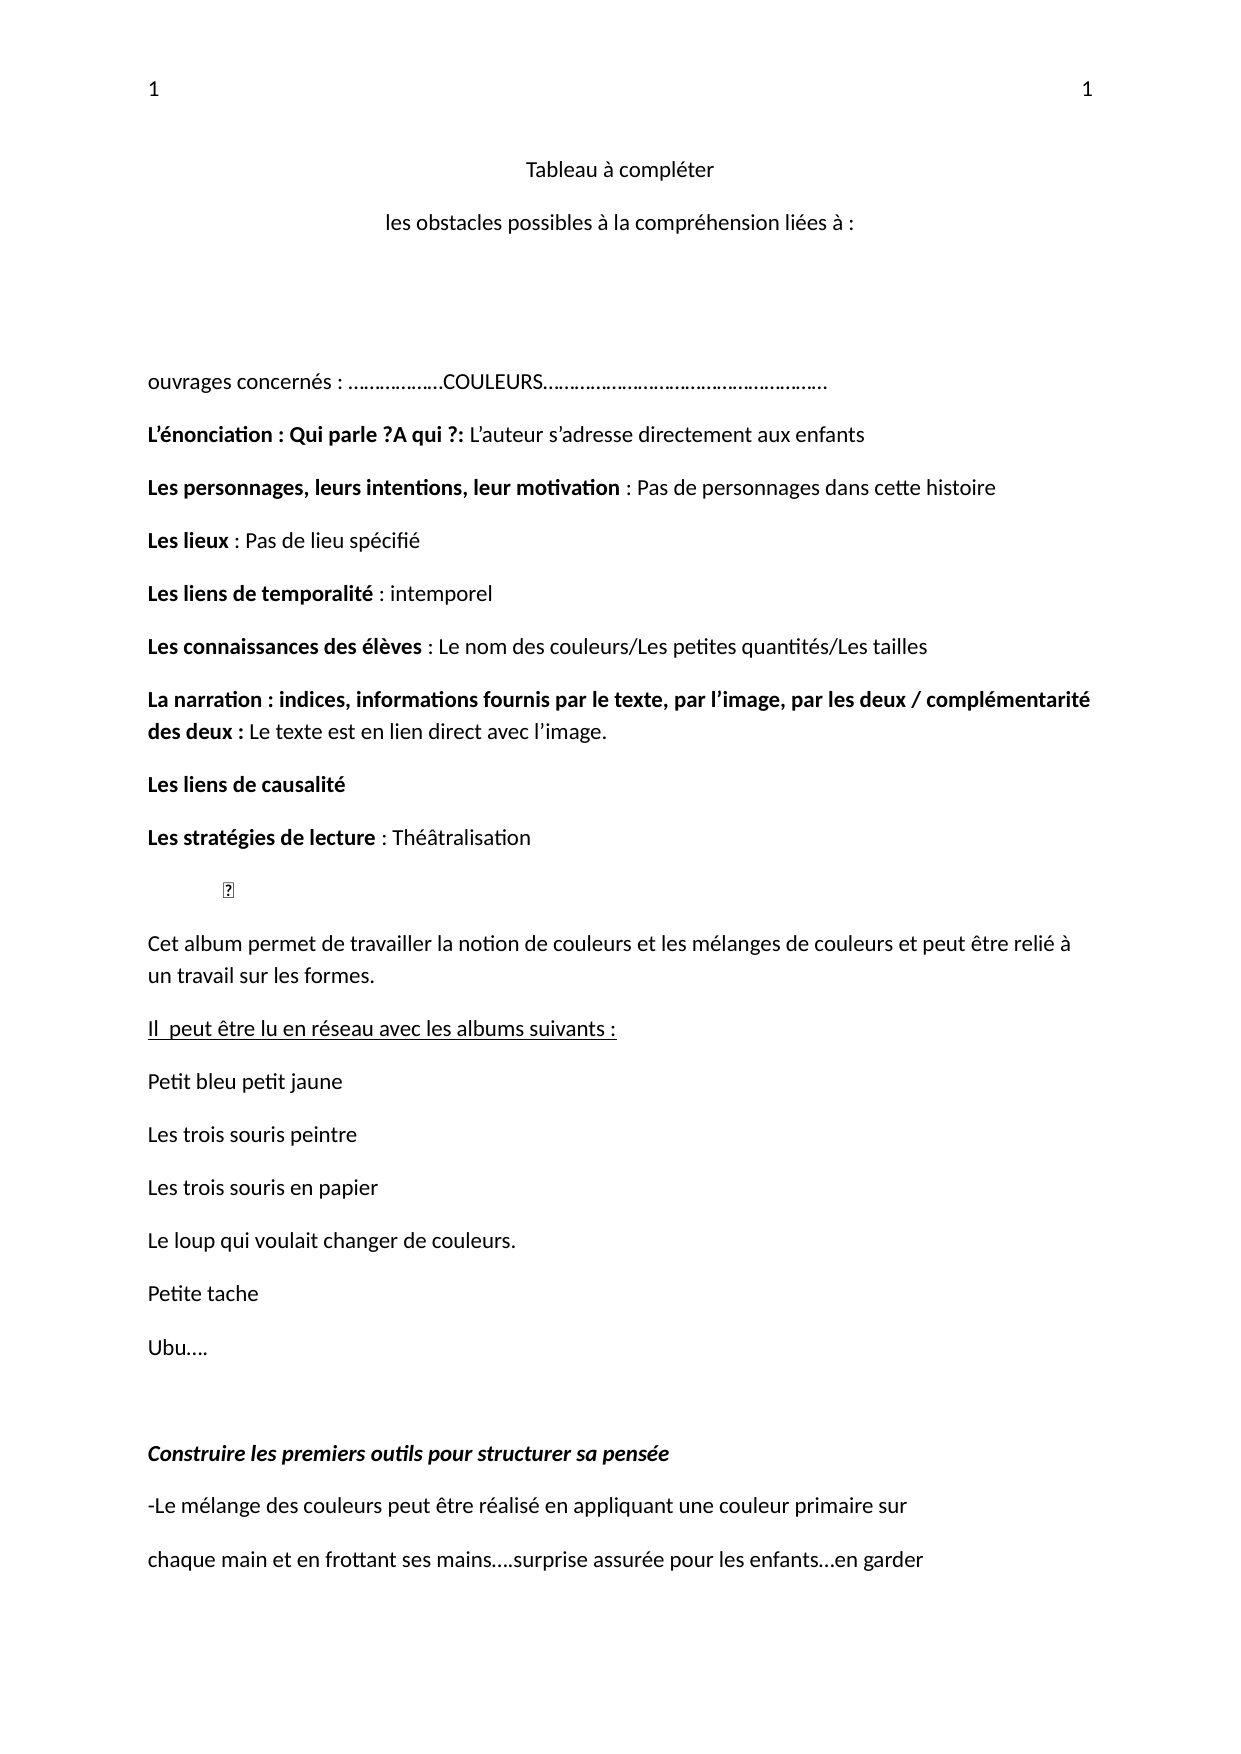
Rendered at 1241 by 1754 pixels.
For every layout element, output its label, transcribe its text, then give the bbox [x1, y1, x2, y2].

text La narration : indices, informations fournis par le texte, par l’image, par les deux / complémentarité des deux : Le texte est en lien direct avec l’image. [148, 685, 1093, 745]
text  [223, 876, 1093, 904]
text Tableau à compléter [148, 155, 1093, 183]
text Petit bleu petit jaune [148, 1067, 1093, 1096]
text ouvrages concernés : ………………COULEURS……………………………………………… [148, 367, 1093, 395]
text Les liens de causalité [148, 770, 1093, 798]
text les obstacles possibles à la compréhension liées à : [148, 208, 1093, 236]
text Les trois souris en papier [148, 1173, 1093, 1202]
text Il peut être lu en réseau avec les albums suivants : [148, 1014, 1093, 1042]
text Les lieux : Pas de lieu spécifié [148, 526, 1093, 554]
text Le loup qui voulait changer de couleurs. [148, 1227, 1093, 1254]
text Les stratégies de lecture : Théâtralisation [148, 823, 1093, 851]
text Cet album permet de travailler la notion de couleurs et les mélanges de couleurs et peut être relié à un travail sur les formes. [148, 929, 1093, 989]
text Les liens de temporalité : intemporel [148, 579, 1093, 607]
text Construire les premiers outils pour structurer sa pensée [148, 1439, 1093, 1467]
text L’énonciation : Qui parle ?A qui ?: L’auteur s’adresse directement aux enfants [148, 420, 1093, 448]
text Les trois souris peintre [148, 1121, 1093, 1148]
text -Le mélange des couleurs peut être réalisé en appliquant une couleur primaire sur [148, 1492, 1093, 1520]
text chaque main et en frottant ses mains….surprise assurée pour les enfants…en garder [148, 1545, 1093, 1573]
text Petite tache [148, 1279, 1093, 1308]
text Ubu…. [148, 1333, 1093, 1361]
text Les connaissances des élèves : Le nom des couleurs/Les petites quantités/Les tailles [148, 632, 1093, 660]
text Les personnages, leurs intentions, leur motivation : Pas de personnages dans cette histoire [148, 473, 1093, 501]
